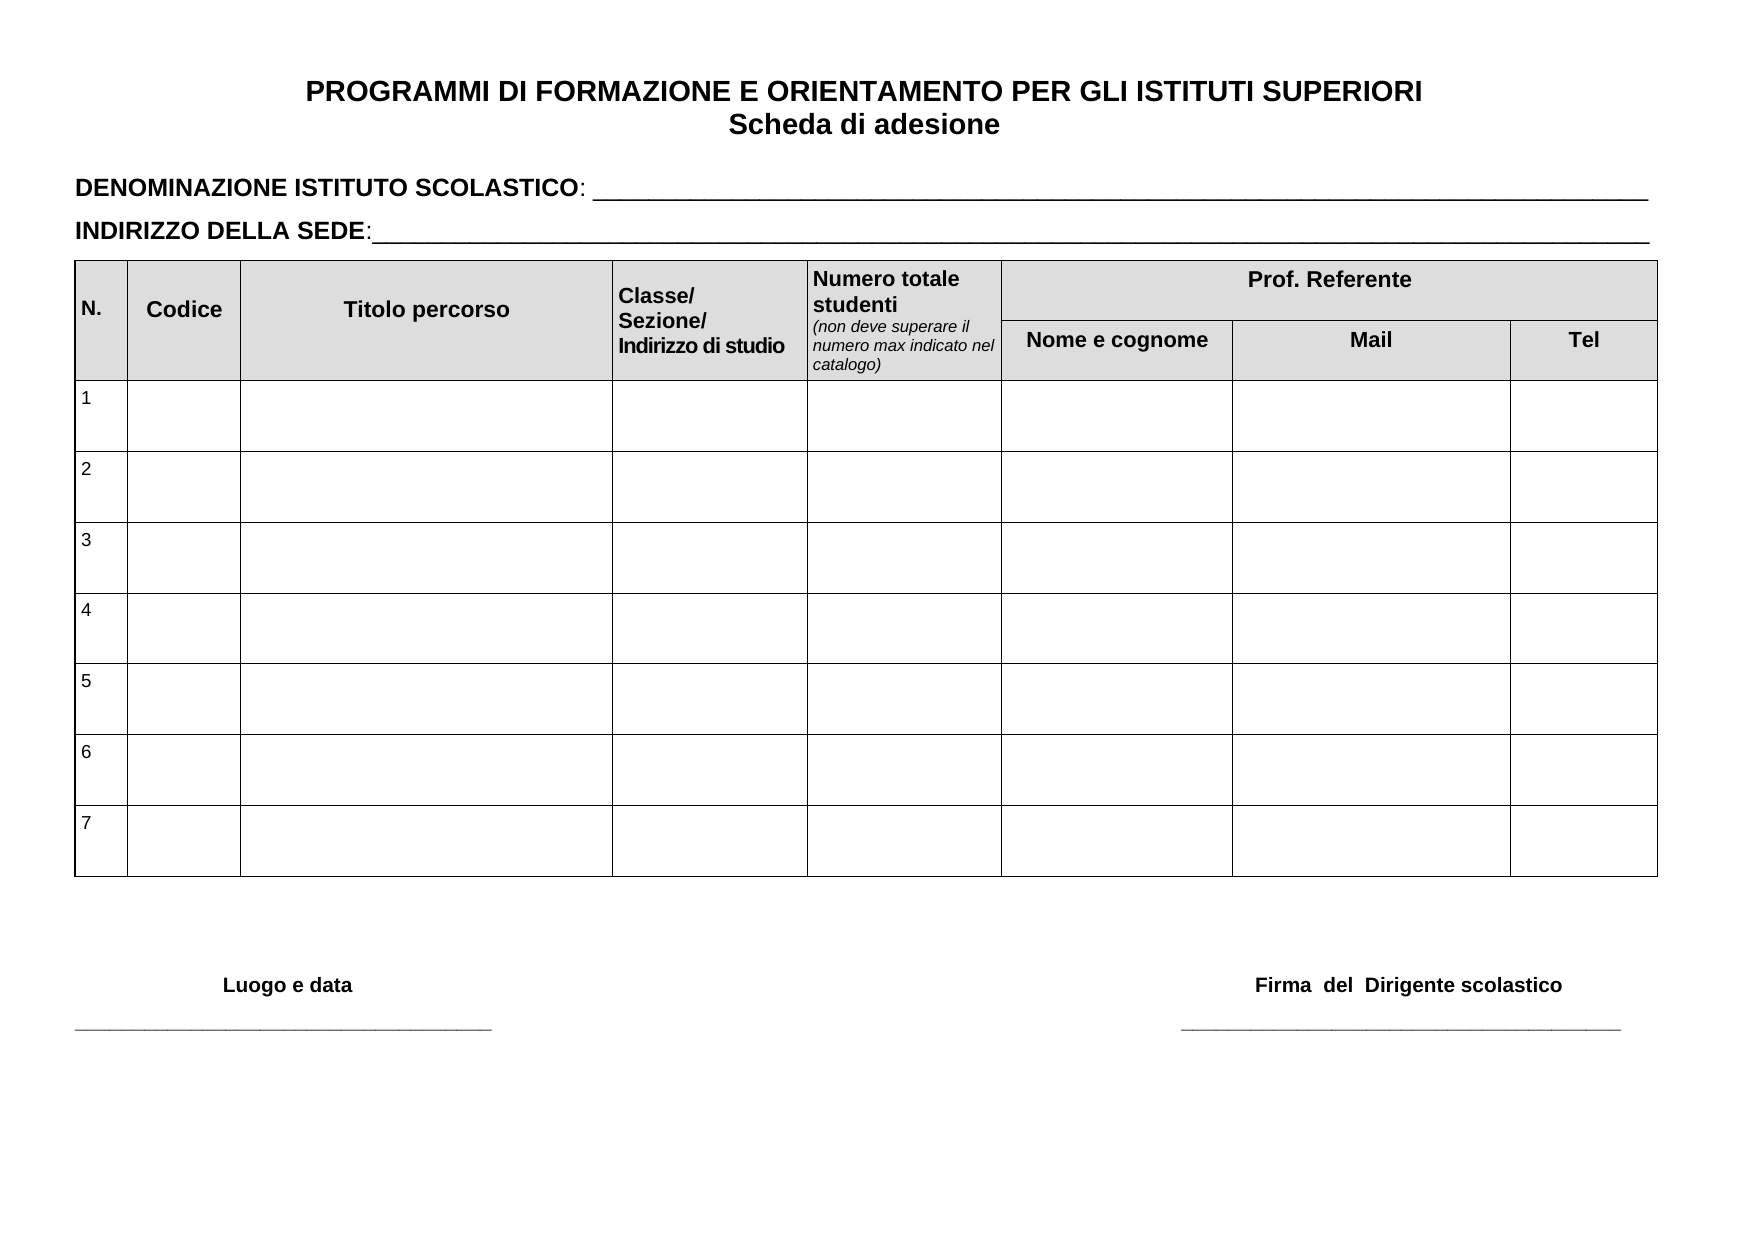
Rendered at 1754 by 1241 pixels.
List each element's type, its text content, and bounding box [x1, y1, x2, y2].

table_cell [241, 523, 612, 592]
table_header Numero totale studenti (non deve superare il numero max indicato nel catalogo) [808, 261, 1001, 380]
text ____________________________________ ______________________________________ [75, 1008, 1654, 1032]
text Luogo e data Firma del Dirigente scolastico [149, 973, 1654, 997]
table_header N. [76, 261, 127, 380]
table_cell [613, 452, 807, 522]
table_cell 3 [76, 523, 127, 592]
table_cell [1511, 523, 1657, 592]
table_cell Tel [1511, 321, 1657, 380]
table_header Codice [128, 261, 240, 380]
text INDIRIZZO DELLA SEDE:____________________________________________________________________________________________ [75, 216, 1654, 245]
table_cell [128, 806, 240, 876]
table_cell [1511, 806, 1657, 876]
table_cell [613, 523, 807, 592]
table_cell [1002, 523, 1232, 592]
table_cell [128, 381, 240, 451]
table_cell 6 [76, 735, 127, 805]
table_cell 4 [76, 594, 127, 663]
table_cell [808, 381, 1001, 451]
table_cell [1002, 735, 1232, 805]
table_cell [1002, 806, 1232, 876]
table_cell [1233, 381, 1510, 451]
table_cell [1233, 594, 1510, 663]
table_cell [128, 594, 240, 663]
table_cell [1511, 381, 1657, 451]
table_cell [808, 735, 1001, 805]
table_cell [808, 664, 1001, 734]
table_cell [808, 806, 1001, 876]
table_cell [241, 806, 612, 876]
text PROGRAMMI DI FORMAZIONE E ORIENTAMENTO PER GLI ISTITUTI SUPERIORI [75, 74, 1654, 107]
table_cell [128, 664, 240, 734]
table_cell [1233, 523, 1510, 592]
table_cell [128, 735, 240, 805]
table_cell [1511, 594, 1657, 663]
table_cell [1002, 381, 1232, 451]
table_cell [1511, 452, 1657, 522]
table_cell 1 [76, 381, 127, 451]
text Scheda di adesione [75, 107, 1654, 141]
table_cell 7 [76, 806, 127, 876]
text DENOMINAZIONE ISTITUTO SCOLASTICO: ____________________________________________________________________________ [75, 173, 1654, 202]
table_cell [613, 664, 807, 734]
table_cell [241, 594, 612, 663]
table_cell [241, 664, 612, 734]
table_cell [241, 381, 612, 451]
table_cell Nome e cognome [1002, 321, 1232, 380]
table_cell [241, 735, 612, 805]
table_cell 2 [76, 452, 127, 522]
table_cell [613, 594, 807, 663]
table_cell [1002, 594, 1232, 663]
table_cell [1233, 735, 1510, 805]
table_cell [613, 735, 807, 805]
table_cell [1002, 664, 1232, 734]
table_cell [1233, 452, 1510, 522]
table_cell [613, 806, 807, 876]
table_cell Mail [1233, 321, 1510, 380]
table_cell [1511, 735, 1657, 805]
table_header Titolo percorso [241, 261, 612, 380]
table_header Prof. Referente [1002, 261, 1657, 320]
table_cell [613, 381, 807, 451]
table_cell [1233, 664, 1510, 734]
table_cell [808, 523, 1001, 592]
table_cell [241, 452, 612, 522]
table_cell [128, 523, 240, 592]
table_cell [1511, 664, 1657, 734]
table_cell [1002, 452, 1232, 522]
table_cell 5 [76, 664, 127, 734]
table_cell [808, 452, 1001, 522]
table_cell [1233, 806, 1510, 876]
table_cell [808, 594, 1001, 663]
table_header Classe/ Sezione/ Indirizzo di studio [613, 261, 807, 380]
table_cell [128, 452, 240, 522]
